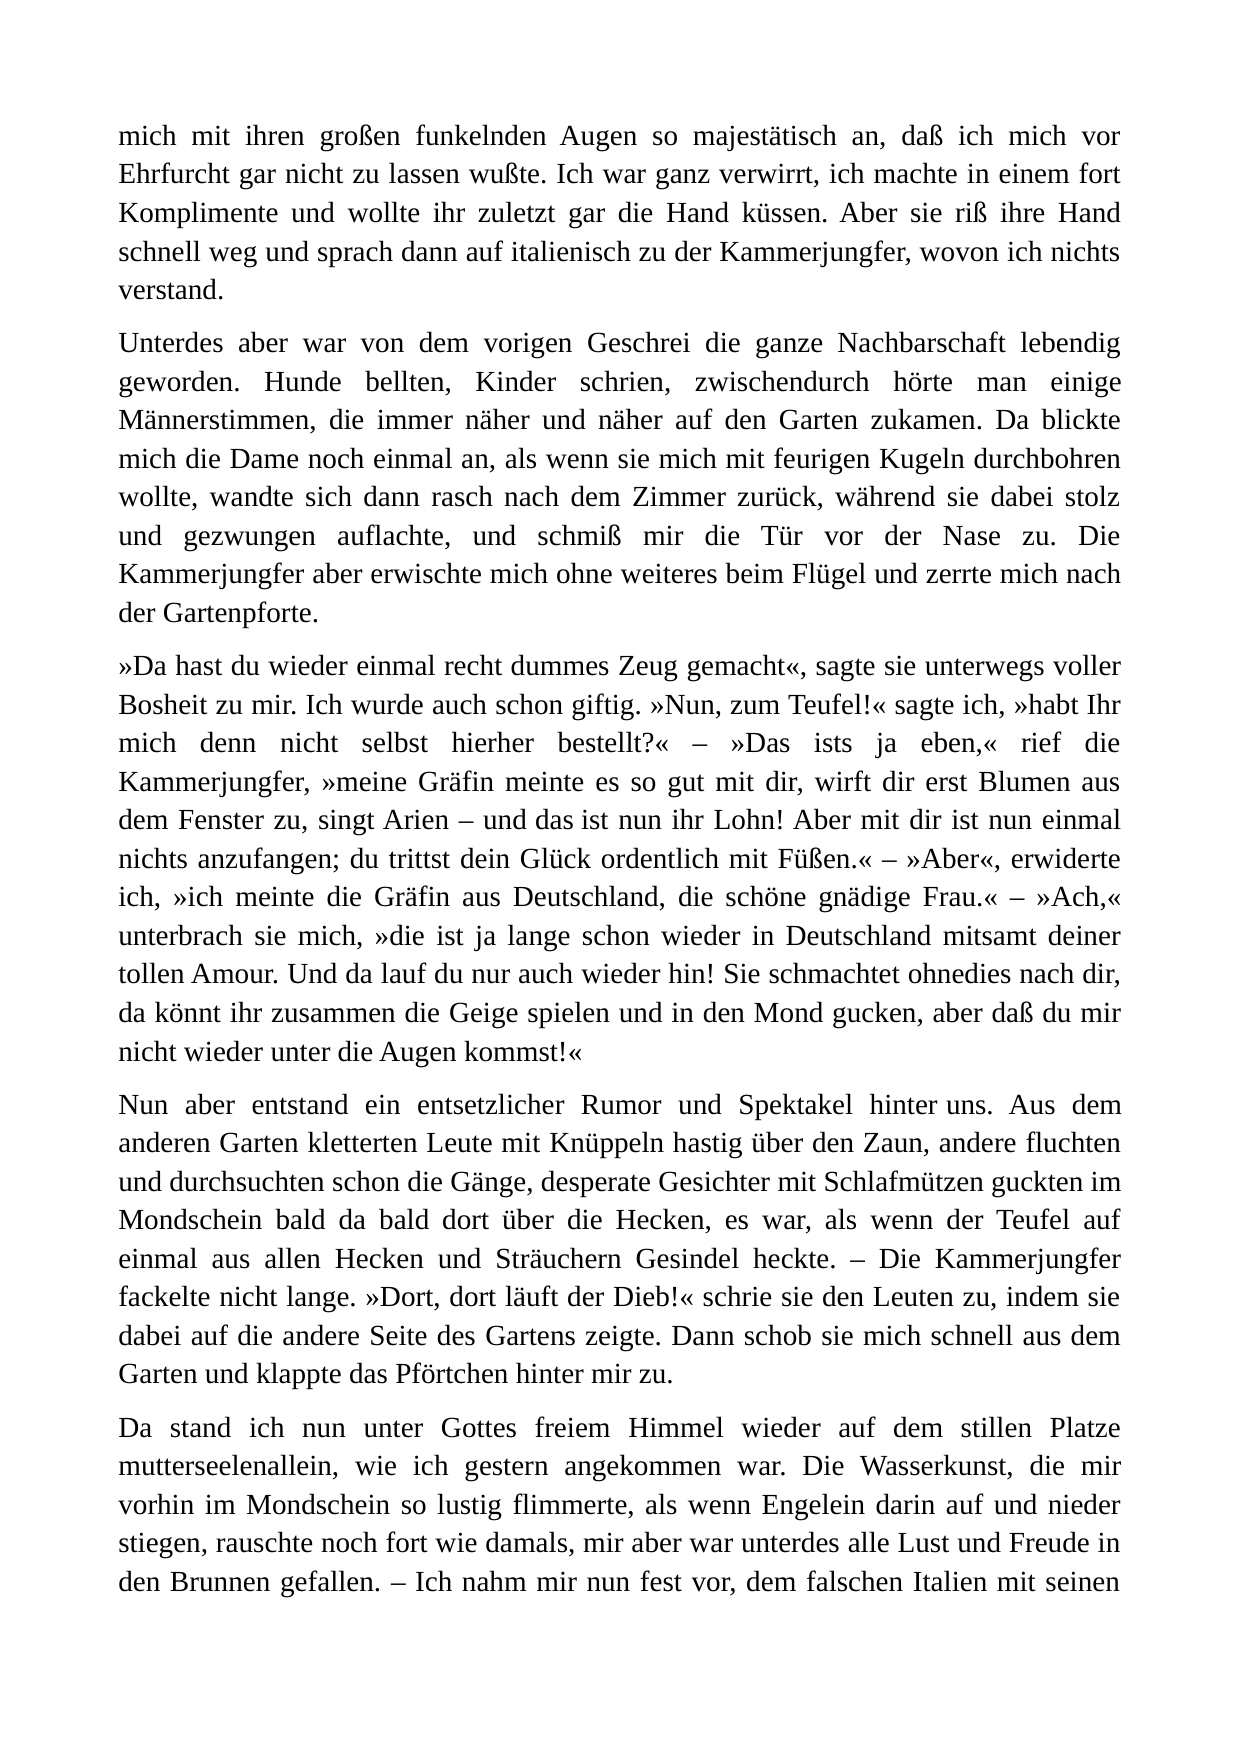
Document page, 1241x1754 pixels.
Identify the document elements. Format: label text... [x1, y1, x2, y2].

text Unterdes aber war von dem vorigen Geschrei die ganze Nachbarschaft lebendig geworden. Hunde bellten, Kinder schrien, zwischendurch hörte man einige Männerstimmen, die immer näher und näher auf den Garten zukamen. Da blickte mich die Dame noch einmal an, als wenn sie mich mit feurigen Kugeln durchbohren wollte, wandte sich dann rasch nach dem Zimmer zurück, während sie dabei stolz und gezwungen auflachte, und schmiß mir die Tür vor der Nase zu. Die Kammerjungfer aber erwischte mich ohne weiteres beim Flügel und zerrte mich nach der Gartenpforte. [118, 325, 1122, 629]
text Nun aber entstand ein entsetzlicher Rumor und Spektakel hinter uns. Aus dem anderen Garten kletterten Leute mit Knüppeln hastig über den Zaun, andere fluchten und durchsuchten schon die Gänge, desperate Gesichter mit Schlafmützen guckten im Mondschein bald da bald dort über die Hecken, es war, als wenn der Teufel auf einmal aus allen Hecken und Sträuchern Gesindel heckte. – Die Kammerjungfer fackelte nicht lange. »Dort, dort läuft der Dieb!« schrie sie den Leuten zu, indem sie dabei auf die andere Seite des Gartens zeigte. Dann schob sie mich schnell aus dem Garten und klappte das Pförtchen hinter mir zu. [118, 1087, 1122, 1390]
text Da stand ich nun unter Gottes freiem Himmel wieder auf dem stillen Platze mutterseelenallein, wie ich gestern angekommen war. Die Wasserkunst, die mir vorhin im Mondschein so lustig flimmerte, als wenn Engelein darin auf und nieder stiegen, rauschte noch fort wie damals, mir aber war unterdes alle Lust und Freude in den Brunnen gefallen. – Ich nahm mir nun fest vor, dem falschen Italien mit seinen [118, 1410, 1122, 1597]
text mich mit ihren großen funkelnden Augen so majestätisch an, daß ich mich vor Ehrfurcht gar nicht zu lassen wußte. Ich war ganz verwirrt, ich machte in einem fort Komplimente und wollte ihr zuletzt gar die Hand küssen. Aber sie riß ihre Hand schnell weg und sprach dann auf italienisch zu der Kammerjungfer, wovon ich nichts verstand. [118, 118, 1122, 306]
text »Da hast du wieder einmal recht dummes Zeug gemacht«, sagte sie unterwegs voller Bosheit zu mir. Ich wurde auch schon giftig. »Nun, zum Teufel!« sagte ich, »habt Ihr mich denn nicht selbst hierher bestellt?« – »Das ists ja eben,« rief die Kammerjungfer, »meine Gräfin meinte es so gut mit dir, wirft dir erst Blumen aus dem Fenster zu, singt Arien – und das ist nun ihr Lohn! Aber mit dir ist nun einmal nichts anzufangen; du trittst dein Glück ordentlich mit Füßen.« – »Aber«, erwiderte ich, »ich meinte die Gräfin aus Deutschland, die schöne gnädige Frau.« – »Ach,« unterbrach sie mich, »die ist ja lange schon wieder in Deutschland mitsamt deiner tollen Amour. Und da lauf du nur auch wieder hin! Sie schmachtet ohnedies nach dir, da könnt ihr zusammen die Geige spielen und in den Mond gucken, aber daß du mir nicht wieder unter die Augen kommst!« [118, 648, 1122, 1067]
